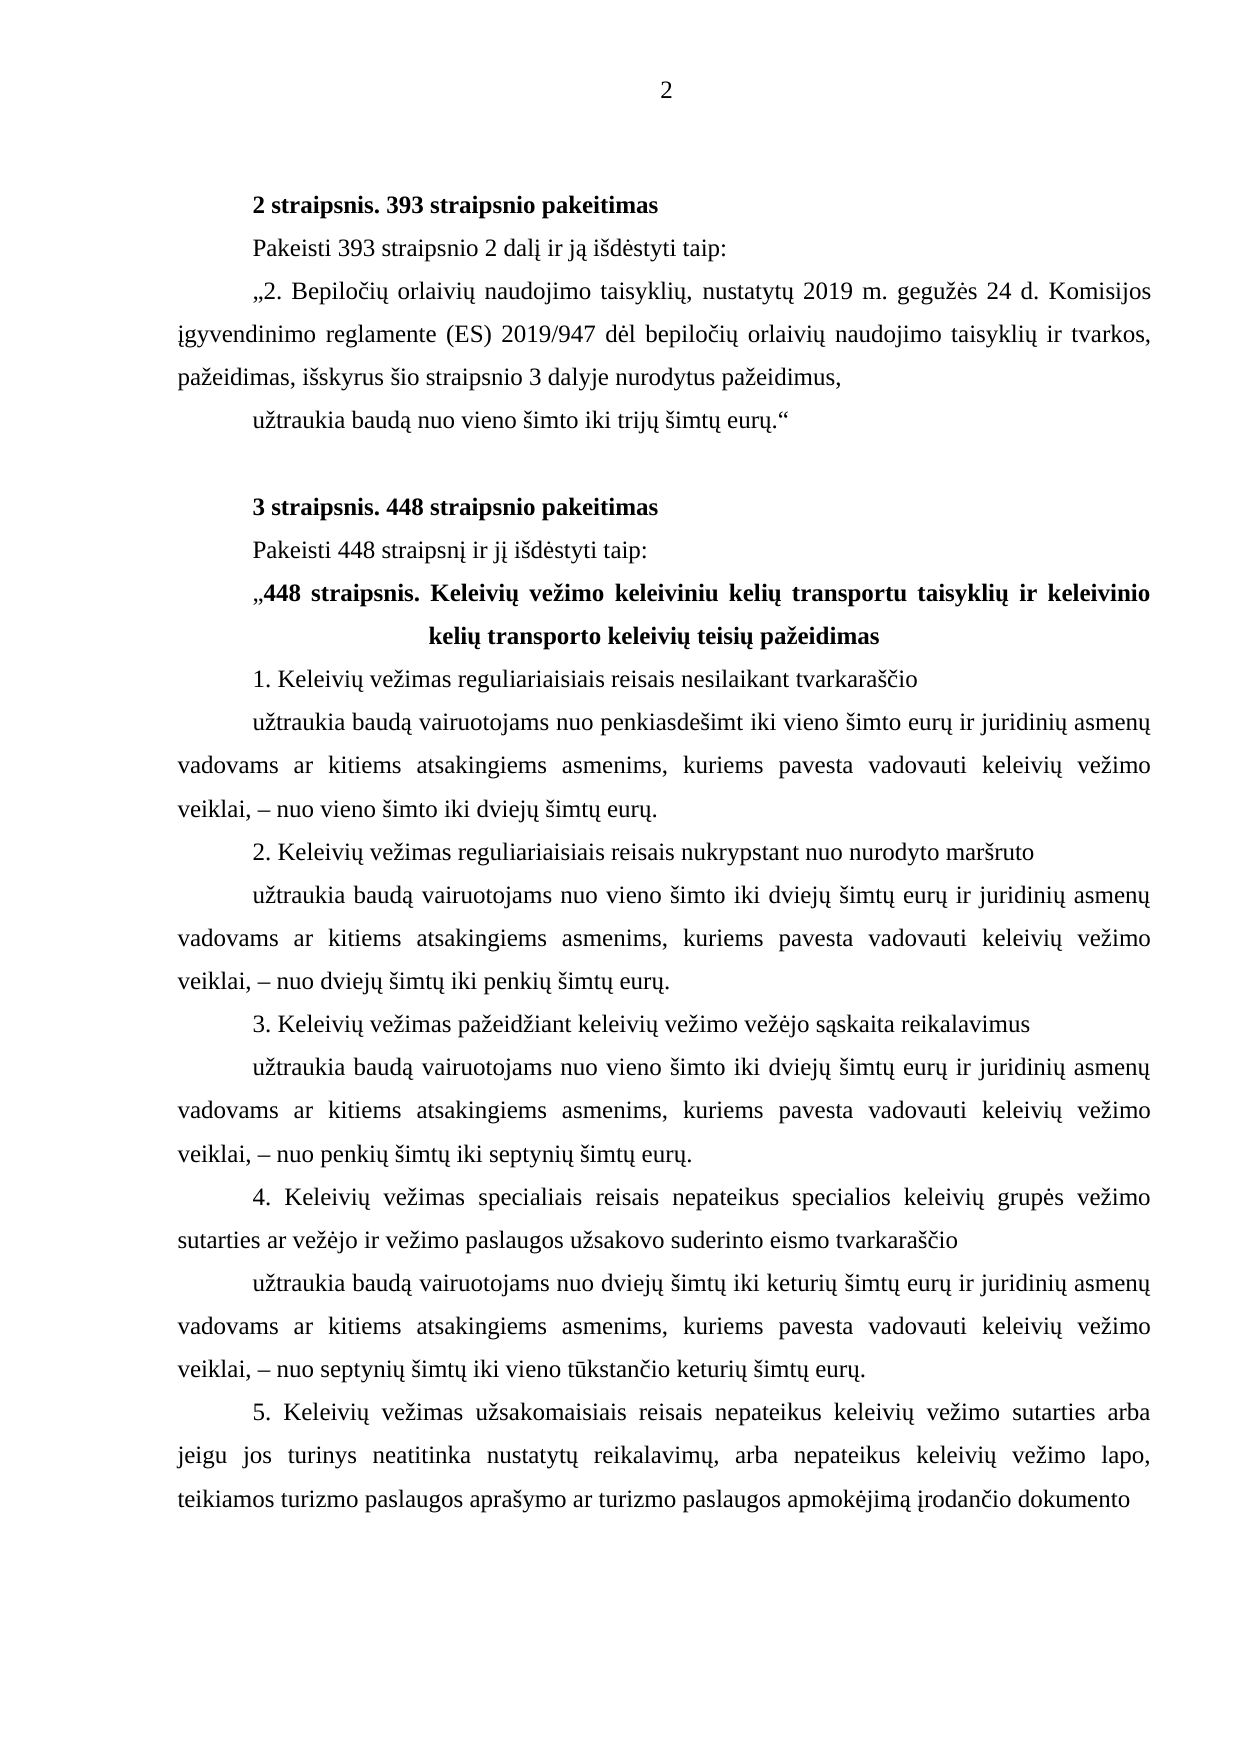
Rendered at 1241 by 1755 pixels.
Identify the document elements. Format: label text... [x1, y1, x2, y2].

text užtraukia baudą vairuotojams nuo dviejų šimtų iki keturių šimtų eurų ir juridinių asmenų vadovams ar kitiems atsakingiems asmenims, kuriems pavesta vadovauti keleivių vežimo veiklai, – nuo septynių šimtų iki vieno tūkstančio keturių šimtų eurų. [177, 1268, 1152, 1383]
text 2 straipsnis. 393 straipsnio pakeitimas [177, 190, 1152, 219]
text 5. Keleivių vežimas užsakomaisiais reisais nepateikus keleivių vežimo sutarties arba jeigu jos turinys neatitinka nustatytų reikalavimų, arba nepateikus keleivių vežimo lapo, teikiamos turizmo paslaugos aprašymo ar turizmo paslaugos apmokėjimą įrodančio dokumento [177, 1397, 1152, 1512]
text užtraukia baudą vairuotojams nuo vieno šimto iki dviejų šimtų eurų ir juridinių asmenų vadovams ar kitiems atsakingiems asmenims, kuriems pavesta vadovauti keleivių vežimo veiklai, – nuo penkių šimtų iki septynių šimtų eurų. [177, 1052, 1152, 1167]
text užtraukia baudą vairuotojams nuo vieno šimto iki dviejų šimtų eurų ir juridinių asmenų vadovams ar kitiems atsakingiems asmenims, kuriems pavesta vadovauti keleivių vežimo veiklai, – nuo dviejų šimtų iki penkių šimtų eurų. [177, 880, 1152, 995]
text 4. Keleivių vežimas specialiais reisais nepateikus specialios keleivių grupės vežimo sutarties ar vežėjo ir vežimo paslaugos užsakovo suderinto eismo tvarkaraščio [177, 1182, 1152, 1254]
text 1. Keleivių vežimas reguliariaisiais reisais nesilaikant tvarkaraščio [177, 664, 1152, 693]
text užtraukia baudą vairuotojams nuo penkiasdešimt iki vieno šimto eurų ir juridinių asmenų vadovams ar kitiems atsakingiems asmenims, kuriems pavesta vadovauti keleivių vežimo veiklai, – nuo vieno šimto iki dviejų šimtų eurų. [177, 707, 1152, 822]
text 2. Keleivių vežimas reguliariaisiais reisais nukrypstant nuo nurodyto maršruto [177, 837, 1152, 866]
text 3 straipsnis. 448 straipsnio pakeitimas [177, 492, 1152, 521]
text 3. Keleivių vežimas pažeidžiant keleivių vežimo vežėjo sąskaita reikalavimus [177, 1009, 1152, 1038]
text Pakeisti 393 straipsnio 2 dalį ir ją išdėstyti taip: [177, 233, 1152, 262]
text užtraukia baudą nuo vieno šimto iki trijų šimtų eurų.“ [177, 406, 1152, 434]
text „448 straipsnis. Keleivių vežimo keleiviniu kelių transportu taisyklių ir keleivinio kelių transporto keleivių teisių pažeidimas [252, 578, 1152, 650]
text Pakeisti 448 straipsnį ir jį išdėstyti taip: [177, 535, 1152, 564]
text „2. Bepiločių orlaivių naudojimo taisyklių, nustatytų 2019 m. gegužės 24 d. Komisijos įgyvendinimo reglamente (ES) 2019/947 dėl bepiločių orlaivių naudojimo taisyklių ir tvarkos, pažeidimas, išskyrus šio straipsnio 3 dalyje nurodytus pažeidimus, [177, 276, 1152, 391]
